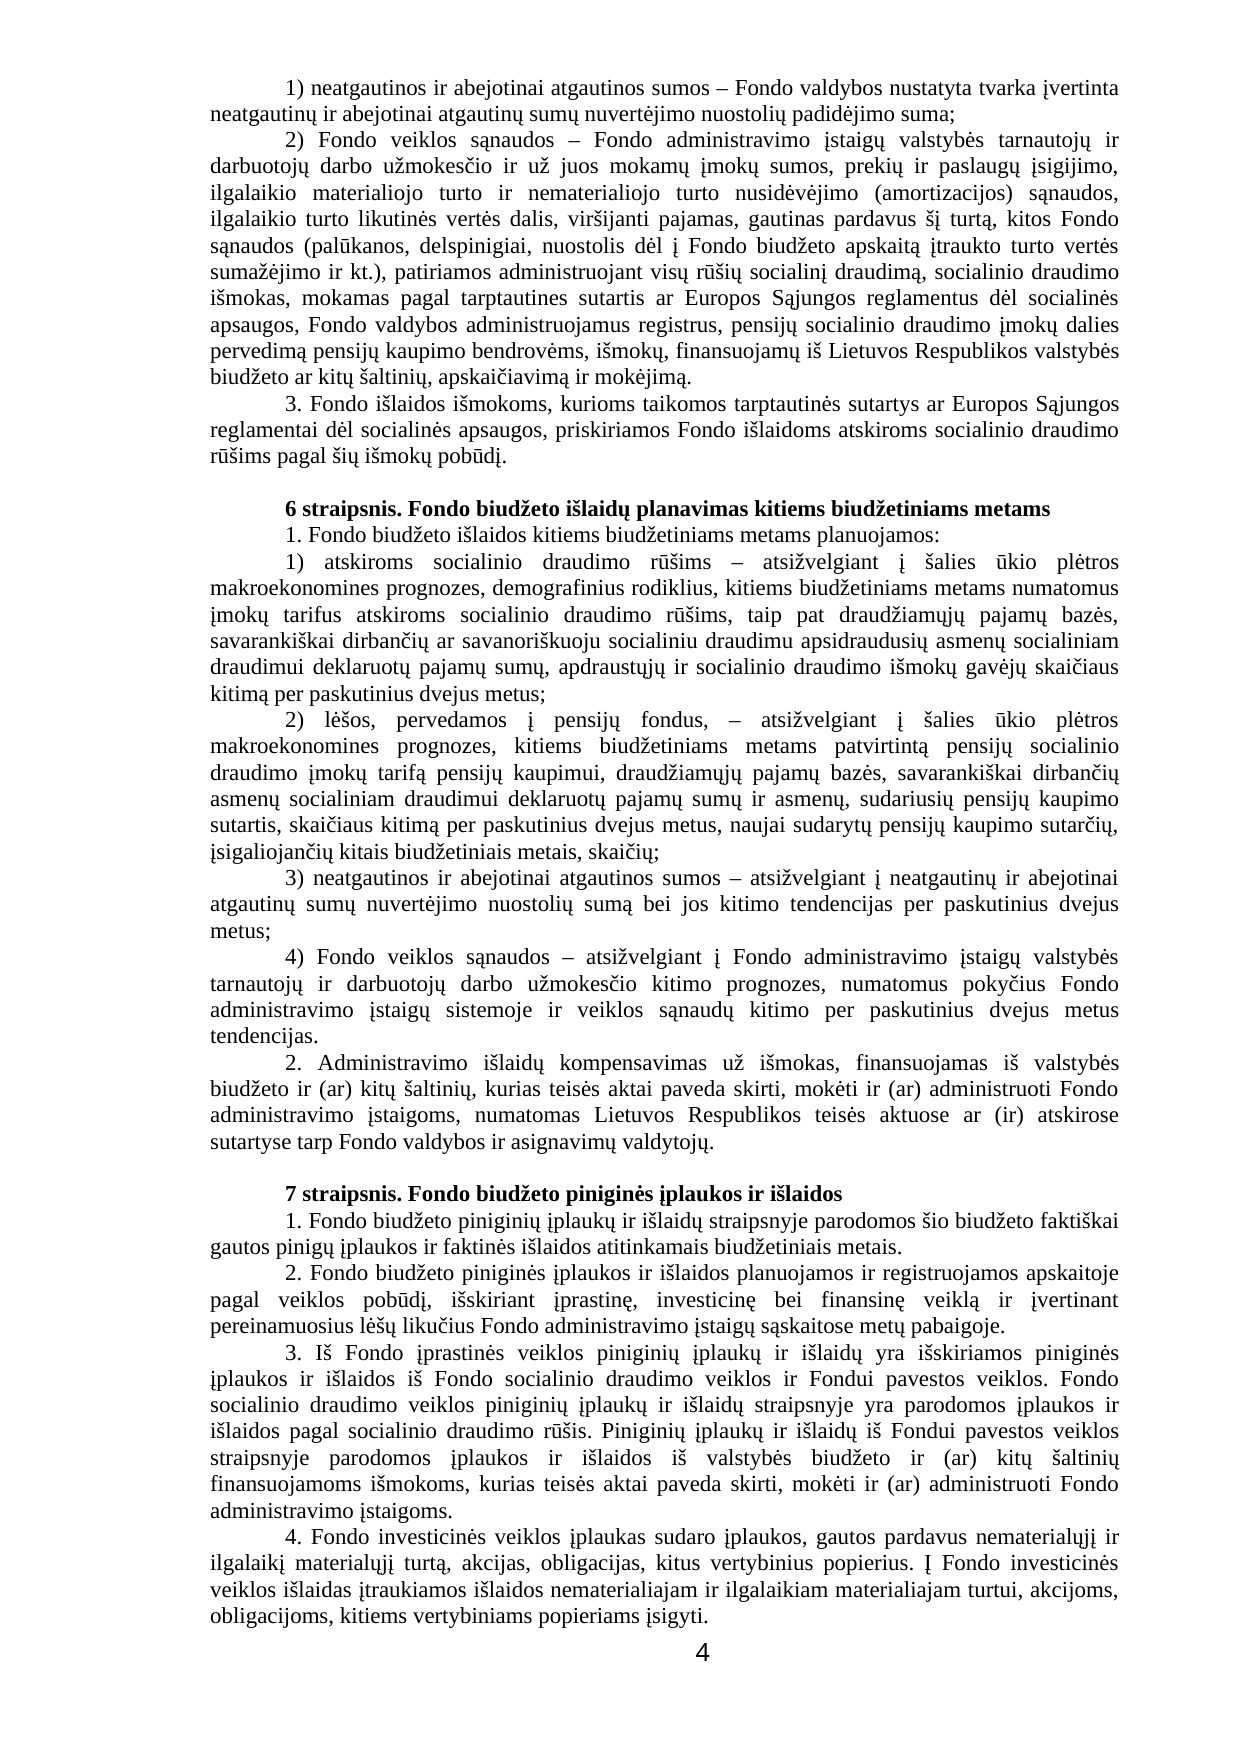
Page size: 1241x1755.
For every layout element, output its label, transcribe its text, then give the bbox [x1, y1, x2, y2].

text 1. Fondo biudžeto išlaidos kitiems biudžetiniams metams planuojamos: [210, 522, 1120, 548]
text 3) neatgautinos ir abejotinai atgautinos sumos – atsižvelgiant į neatgautinų ir abejotinai atgautinų sumų nuvertėjimo nuostolių sumą bei jos kitimo tendencijas per paskutinius dvejus metus; [210, 864, 1120, 943]
text 4. Fondo investicinės veiklos įplaukas sudaro įplaukos, gautos pardavus nematerialųjį ir ilgalaikį materialųjį turtą, akcijas, obligacijas, kitus vertybinius popierius. Į Fondo investicinės veiklos išlaidas įtraukiamos išlaidos nematerialiajam ir ilgalaikiam materialiajam turtui, akcijoms, obligacijoms, kitiems vertybiniams popieriams įsigyti. [210, 1523, 1120, 1628]
text 3. Fondo išlaidos išmokoms, kurioms taikomos tarptautinės sutartys ar Europos Sąjungos reglamentai dėl socialinės apsaugos, priskiriamos Fondo išlaidoms atskiroms socialinio draudimo rūšims pagal šių išmokų pobūdį. [210, 390, 1120, 469]
text 2) lėšos, pervedamos į pensijų fondus, – atsižvelgiant į šalies ūkio plėtros makroekonomines prognozes, kitiems biudžetiniams metams patvirtintą pensijų socialinio draudimo įmokų tarifą pensijų kaupimui, draudžiamųjų pajamų bazės, savarankiškai dirbančių asmenų socialiniam draudimui deklaruotų pajamų sumų ir asmenų, sudariusių pensijų kaupimo sutartis, skaičiaus kitimą per paskutinius dvejus metus, naujai sudarytų pensijų kaupimo sutarčių, įsigaliojančių kitais biudžetiniais metais, skaičių; [210, 706, 1120, 864]
text 4) Fondo veiklos sąnaudos – atsižvelgiant į Fondo administravimo įstaigų valstybės tarnautojų ir darbuotojų darbo užmokesčio kitimo prognozes, numatomus pokyčius Fondo administravimo įstaigų sistemoje ir veiklos sąnaudų kitimo per paskutinius dvejus metus tendencijas. [210, 943, 1120, 1049]
text 2) Fondo veiklos sąnaudos – Fondo administravimo įstaigų valstybės tarnautojų ir darbuotojų darbo užmokesčio ir už juos mokamų įmokų sumos, prekių ir paslaugų įsigijimo, ilgalaikio materialiojo turto ir nematerialiojo turto nusidėvėjimo (amortizacijos) sąnaudos, ilgalaikio turto likutinės vertės dalis, viršijanti pajamas, gautinas pardavus šį turtą, kitos Fondo sąnaudos (palūkanos, delspinigiai, nuostolis dėl į Fondo biudžeto apskaitą įtraukto turto vertės sumažėjimo ir kt.), patiriamos administruojant visų rūšių socialinį draudimą, socialinio draudimo išmokas, mokamas pagal tarptautines sutartis ar Europos Sąjungos reglamentus dėl socialinės apsaugos, Fondo valdybos administruojamus registrus, pensijų socialinio draudimo įmokų dalies pervedimą pensijų kaupimo bendrovėms, išmokų, finansuojamų iš Lietuvos Respublikos valstybės biudžeto ar kitų šaltinių, apskaičiavimą ir mokėjimą. [210, 126, 1120, 390]
text 6 straipsnis. Fondo biudžeto išlaidų planavimas kitiems biudžetiniams metams [285, 495, 1120, 522]
text 1) neatgautinos ir abejotinai atgautinos sumos – Fondo valdybos nustatyta tvarka įvertinta neatgautinų ir abejotinai atgautinų sumų nuvertėjimo nuostolių padidėjimo suma; [210, 73, 1120, 126]
text 1. Fondo biudžeto piniginių įplaukų ir išlaidų straipsnyje parodomos šio biudžeto faktiškai gautos pinigų įplaukos ir faktinės išlaidos atitinkamais biudžetiniais metais. [210, 1207, 1120, 1259]
text 1) atskiroms socialinio draudimo rūšims – atsižvelgiant į šalies ūkio plėtros makroekonomines prognozes, demografinius rodiklius, kitiems biudžetiniams metams numatomus įmokų tarifus atskiroms socialinio draudimo rūšims, taip pat draudžiamųjų pajamų bazės, savarankiškai dirbančių ar savanoriškuoju socialiniu draudimu apsidraudusių asmenų socialiniam draudimui deklaruotų pajamų sumų, apdraustųjų ir socialinio draudimo išmokų gavėjų skaičiaus kitimą per paskutinius dvejus metus; [210, 548, 1120, 706]
text 3. Iš Fondo įprastinės veiklos piniginių įplaukų ir išlaidų yra išskiriamos piniginės įplaukos ir išlaidos iš Fondo socialinio draudimo veiklos ir Fondui pavestos veiklos. Fondo socialinio draudimo veiklos piniginių įplaukų ir išlaidų straipsnyje yra parodomos įplaukos ir išlaidos pagal socialinio draudimo rūšis. Piniginių įplaukų ir išlaidų iš Fondui pavestos veiklos straipsnyje parodomos įplaukos ir išlaidos iš valstybės biudžeto ir (ar) kitų šaltinių finansuojamoms išmokoms, kurias teisės aktai paveda skirti, mokėti ir (ar) administruoti Fondo administravimo įstaigoms. [210, 1338, 1120, 1523]
text 7 straipsnis. Fondo biudžeto piniginės įplaukos ir išlaidos [210, 1180, 1120, 1207]
text 2. Fondo biudžeto piniginės įplaukos ir išlaidos planuojamos ir registruojamos apskaitoje pagal veiklos pobūdį, išskiriant įprastinę, investicinę bei finansinę veiklą ir įvertinant pereinamuosius lėšų likučius Fondo administravimo įstaigų sąskaitose metų pabaigoje. [210, 1259, 1120, 1338]
text 2. Administravimo išlaidų kompensavimas už išmokas, finansuojamas iš valstybės biudžeto ir (ar) kitų šaltinių, kurias teisės aktai paveda skirti, mokėti ir (ar) administruoti Fondo administravimo įstaigoms, numatomas Lietuvos Respublikos teisės aktuose ar (ir) atskirose sutartyse tarp Fondo valdybos ir asignavimų valdytojų. [210, 1049, 1120, 1154]
